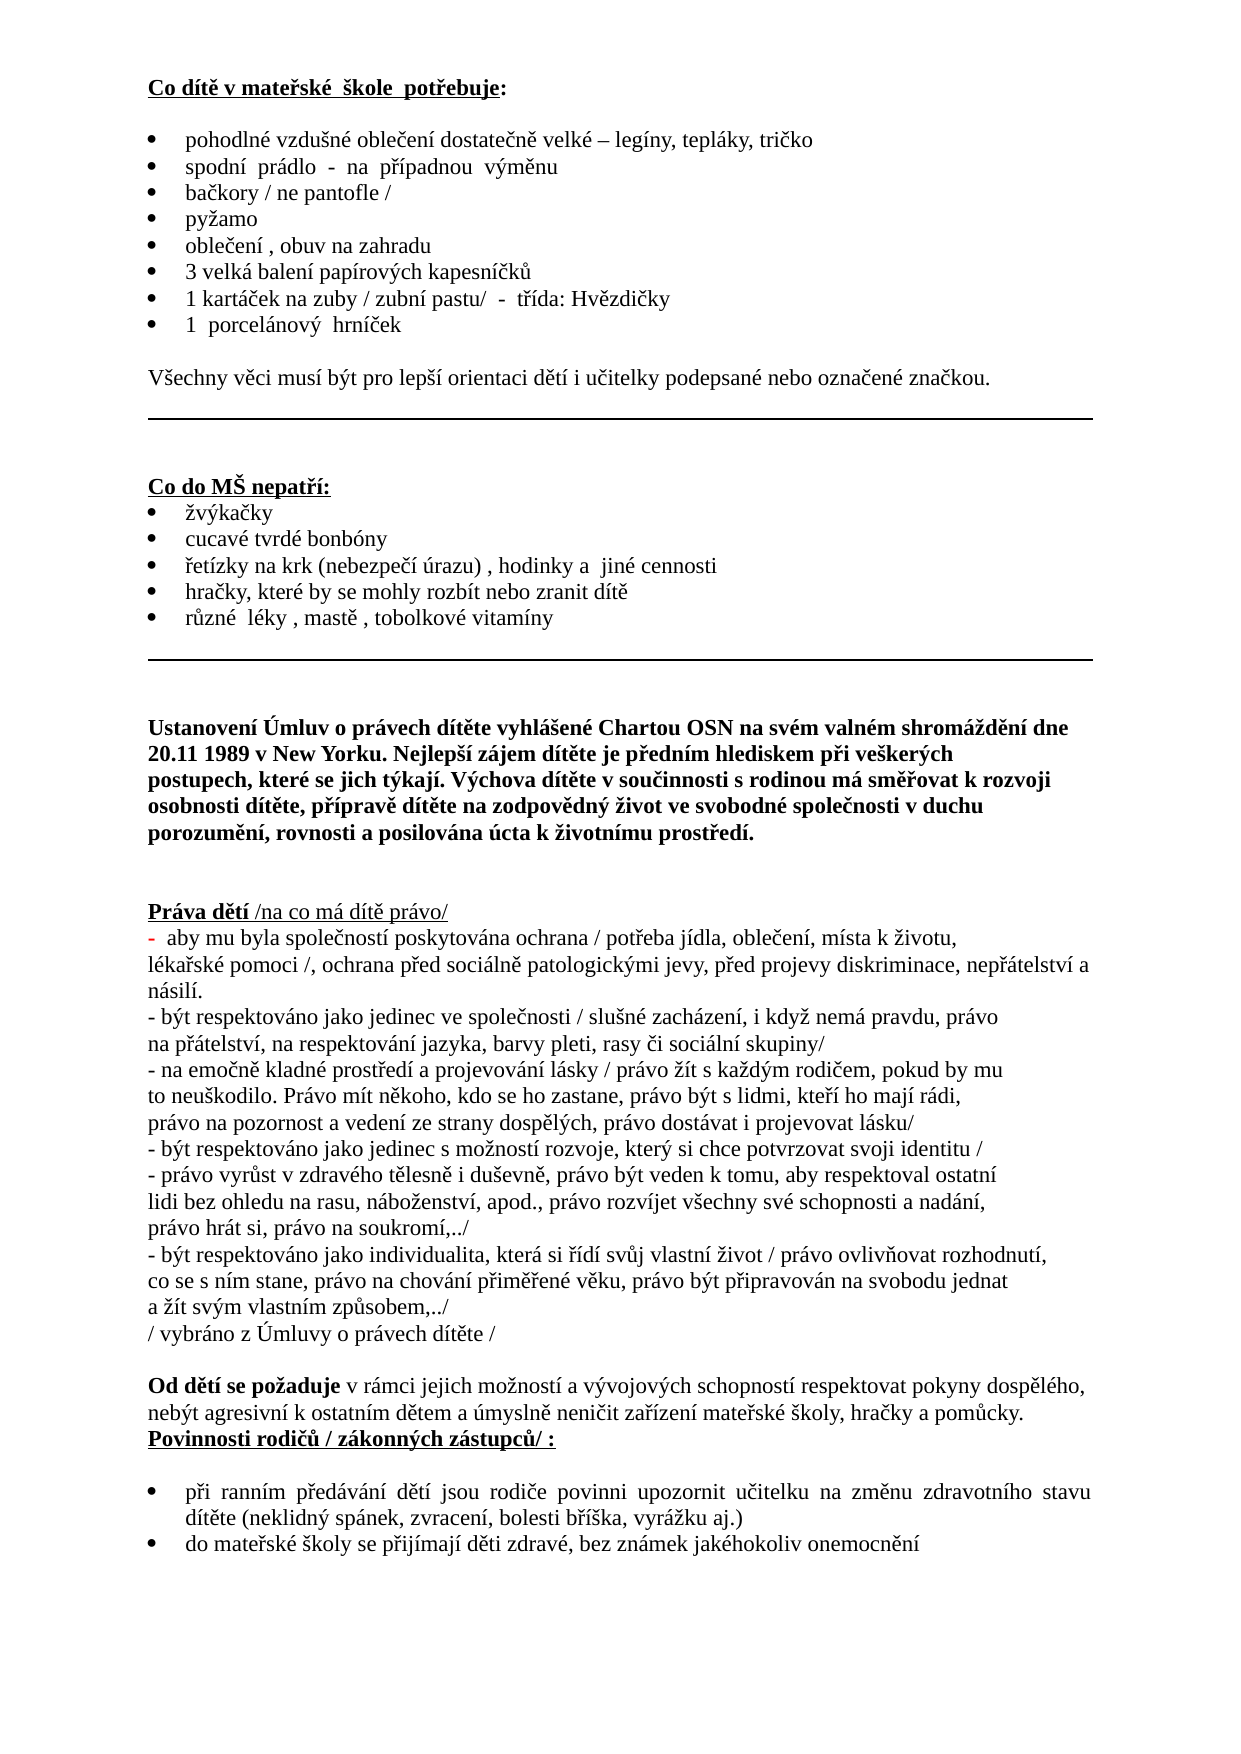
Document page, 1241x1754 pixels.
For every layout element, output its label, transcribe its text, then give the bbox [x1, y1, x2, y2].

list 1 kartáček na zuby / zubní pastu/ - třída: Hvězdičky [148, 284, 1093, 311]
text postupech, které se jich týkají. Výchova dítěte v součinnosti s rodinou má směřovat k rozvoji [148, 766, 1093, 793]
text osobnosti dítěte, přípravě dítěte na zodpovědný život ve svobodné společnosti v duchu [148, 793, 1093, 819]
text a žít svým vlastním způsobem,../ [148, 1293, 1093, 1320]
list cucavé tvrdé bonbóny [148, 525, 1093, 552]
text právo hrát si, právo na soukromí,../ [148, 1214, 1093, 1241]
text právo na pozornost a vedení ze strany dospělých, právo dostávat i projevovat lásku/ [148, 1109, 1093, 1135]
list do mateřské školy se přijímají děti zdravé, bez známek jakéhokoliv onemocnění [148, 1531, 1093, 1557]
list pohodlné vzdušné oblečení dostatečně velké – legíny, tepláky, tričko [148, 126, 1093, 153]
list 3 velká balení papírových kapesníčků [148, 258, 1093, 284]
text Všechny věci musí být pro lepší orientaci dětí i učitelky podepsané nebo označené značkou. [148, 364, 1093, 390]
text - právo vyrůst v zdravého tělesně i duševně, právo být veden k tomu, aby respektoval ostatní [148, 1162, 1093, 1188]
text porozumění, rovnosti a posilována úcta k životnímu prostředí. [148, 819, 1093, 845]
text 20.11 1989 v New Yorku. Nejlepší zájem dítěte je předním hlediskem při veškerých [148, 740, 1093, 766]
text lékařské pomoci /, ochrana před sociálně patologickými jevy, před projevy diskriminace, nepřátelství a násilí. [148, 951, 1093, 1003]
list při ranním předávání dětí jsou rodiče povinni upozornit učitelku na změnu zdravotního stavu dítěte (neklidný spánek, zvracení, bolesti bříška, vyrážku aj.) [148, 1478, 1093, 1531]
text to neuškodilo. Právo mít někoho, kdo se ho zastane, právo být s lidmi, kteří ho mají rádi, [148, 1082, 1093, 1109]
list různé léky , mastě , tobolkové vitamíny [148, 604, 1093, 631]
text - být respektováno jako jedinec s možností rozvoje, který si chce potvrzovat svoji identitu / [148, 1135, 1093, 1162]
text - být respektováno jako jedinec ve společnosti / slušné zacházení, i když nemá pravdu, právo [148, 1003, 1093, 1030]
text Ustanovení Úmluv o právech dítěte vyhlášené Chartou OSN na svém valném shromáždění dne [148, 713, 1093, 740]
text - na emočně kladné prostředí a projevování lásky / právo žít s každým rodičem, pokud by mu [148, 1056, 1093, 1082]
text co se s ním stane, právo na chování přiměřené věku, právo být připravován na svobodu jednat [148, 1267, 1093, 1293]
text - být respektováno jako individualita, která si řídí svůj vlastní život / právo ovlivňovat rozhodnutí, [148, 1241, 1093, 1267]
list 1 porcelánový hrníček [148, 311, 1093, 337]
text Co dítě v mateřské škole potřebuje: [148, 74, 1093, 100]
list hračky, které by se mohly rozbít nebo zranit dítě [148, 578, 1093, 604]
text - aby mu byla společností poskytována ochrana / potřeba jídla, oblečení, místa k životu, [148, 924, 1093, 951]
text Povinnosti rodičů / zákonných zástupců/ : [148, 1425, 1093, 1451]
list oblečení , obuv na zahradu [148, 232, 1093, 258]
text lidi bez ohledu na rasu, náboženství, apod., právo rozvíjet všechny své schopnosti a nadání, [148, 1188, 1093, 1214]
list spodní prádlo - na případnou výměnu [148, 153, 1093, 179]
list pyžamo [148, 206, 1093, 232]
text na přátelství, na respektování jazyka, barvy pleti, rasy či sociální skupiny/ [148, 1030, 1093, 1056]
text Co do MŠ nepatří: [148, 473, 1093, 499]
list řetízky na krk (nebezpečí úrazu) , hodinky a jiné cennosti [148, 552, 1093, 578]
list bačkory / ne pantofle / [148, 179, 1093, 206]
text Od dětí se požaduje v rámci jejich možností a vývojových schopností respektovat pokyny dospělého, nebýt agresivní k ostatním dětem a úmyslně neničit zařízení mateřské školy, hračky a pomůcky. [148, 1372, 1093, 1425]
text / vybráno z Úmluvy o právech dítěte / [148, 1320, 1093, 1346]
text Práva dětí /na co má dítě právo/ [148, 898, 1093, 924]
list žvýkačky [148, 499, 1093, 525]
